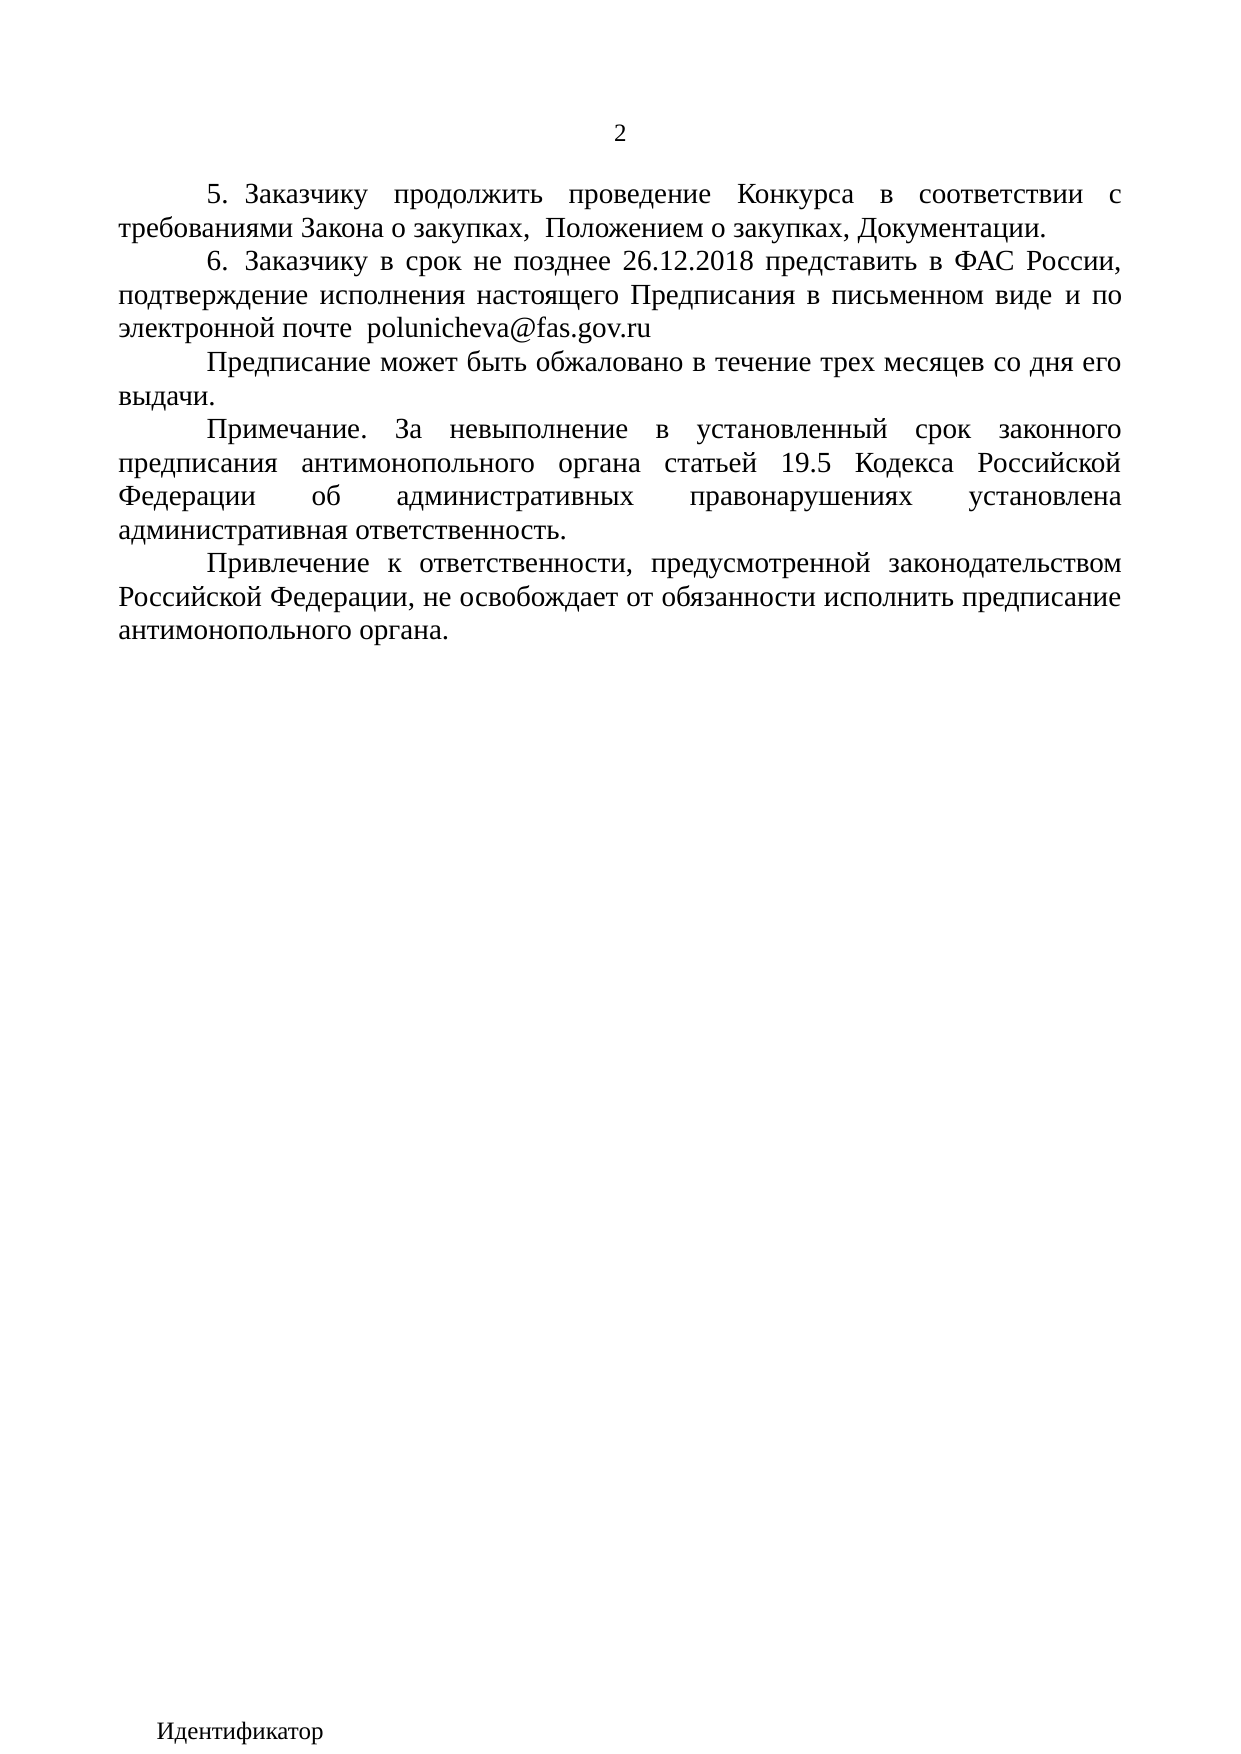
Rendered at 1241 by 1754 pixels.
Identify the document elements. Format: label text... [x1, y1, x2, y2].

text Предписание может быть обжаловано в течение трех месяцев со дня его выдачи. [118, 344, 1122, 411]
list Заказчику продолжить проведение Конкурса в соответствии с требованиями Закона о закупках, Положением о закупках, Документации. [118, 176, 1122, 243]
text Примечание. За невыполнение в установленный срок законного предписания антимонопольного органа статьей 19.5 Кодекса Российской Федерации об административных правонарушениях установлена административная ответственность. [118, 411, 1122, 545]
list Заказчику в срок не позднее 26.12.2018 представить в ФАС России, подтверждение исполнения настоящего Предписания в письменном виде и по электронной почте polunicheva@fas.gov.ru [118, 243, 1122, 344]
text Привлечение к ответственности, предусмотренной законодательством Российской Федерации, не освобождает от обязанности исполнить предписание антимонопольного органа. [118, 545, 1122, 646]
